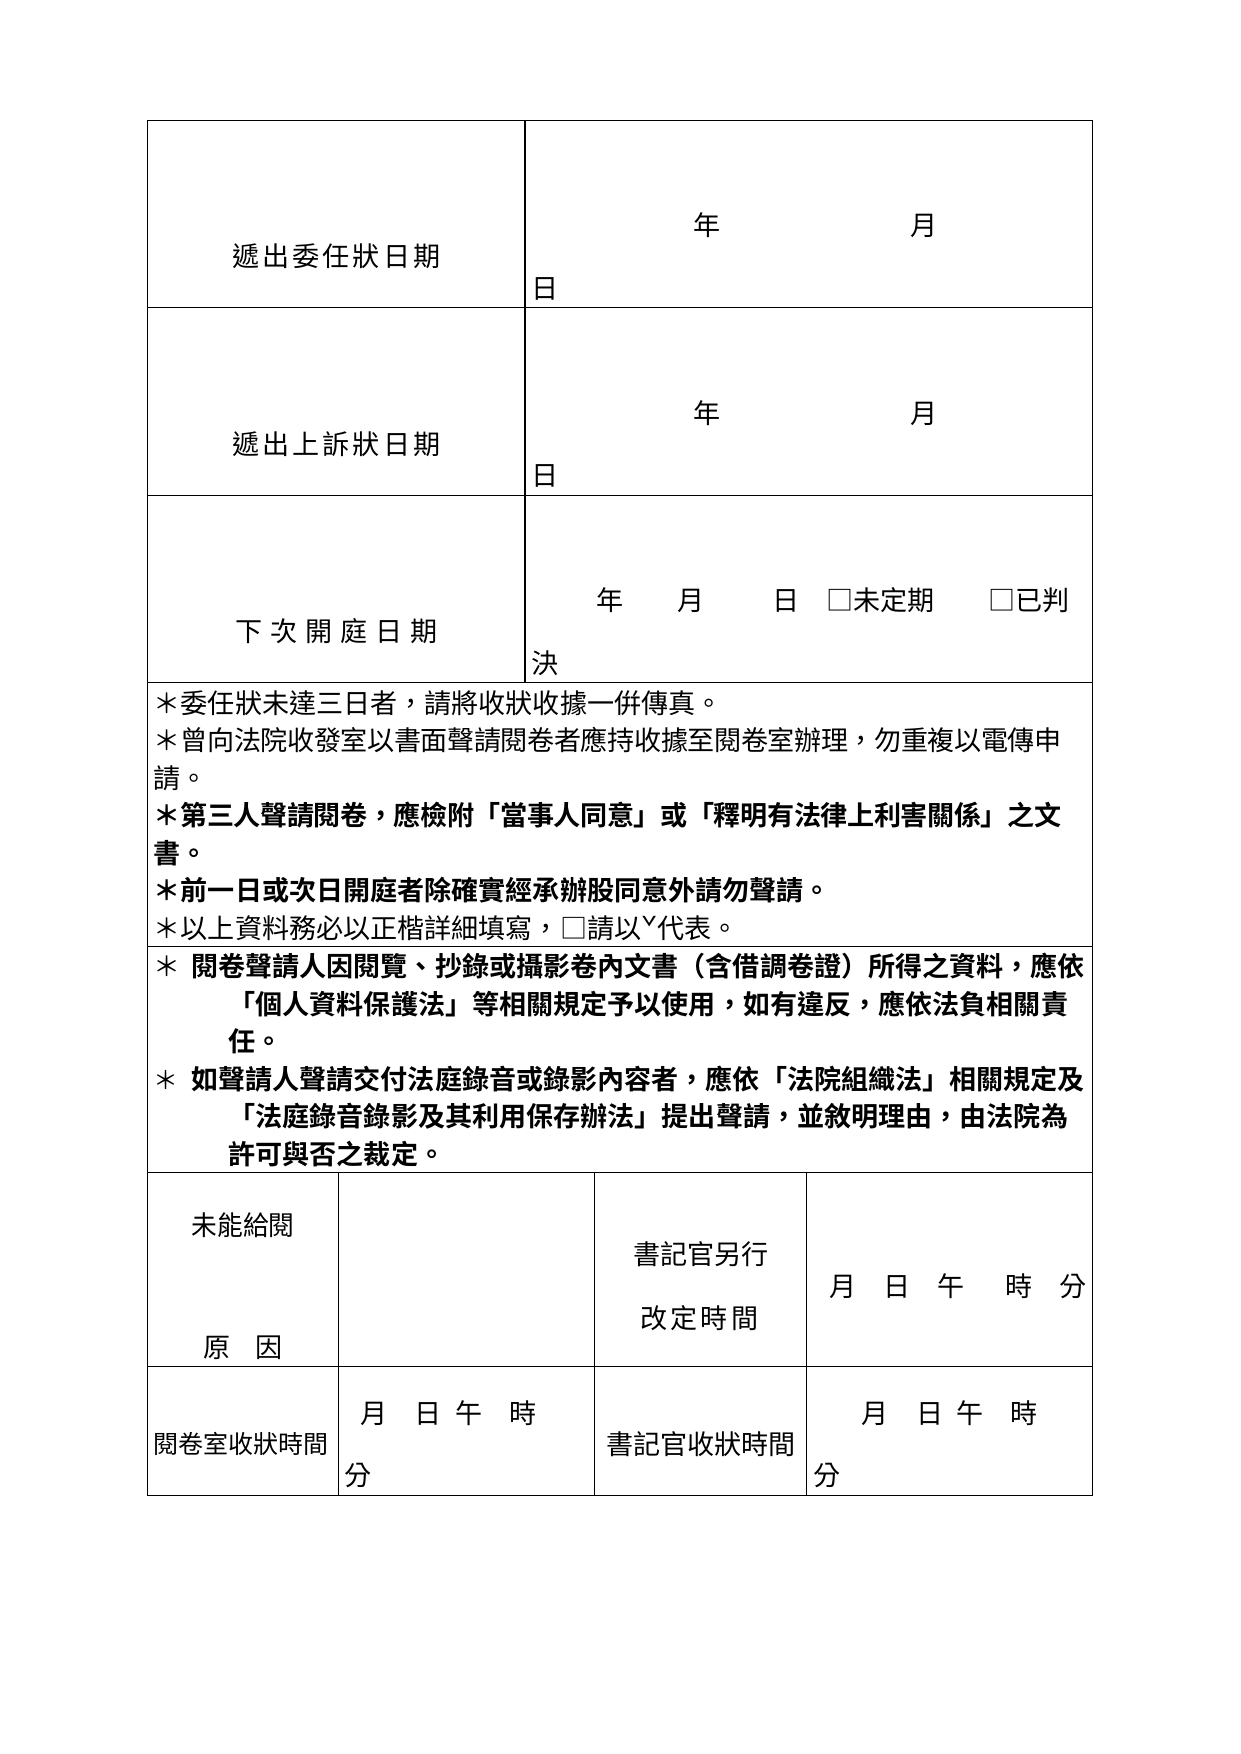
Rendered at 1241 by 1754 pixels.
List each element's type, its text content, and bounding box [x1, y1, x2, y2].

table_cell 下次開庭日期 [148, 496, 524, 682]
table_cell 月 日 午 時 分 [807, 1173, 1092, 1366]
table_cell 年 月 日 [526, 121, 1092, 307]
table_cell 書記官另行 改定時間 [595, 1173, 806, 1366]
table_cell ＊委任狀未達三日者，請將收狀收據一倂傳真。 ＊曾向法院收發室以書面聲請閱卷者應持收據至閱卷室辦理，勿重複以電傳申請。 ＊第三人聲請閱卷，應檢附「當事人同意」或「釋明有法律上利害關係」之文書。 ＊前一日或次日開庭者除確實經承辦股同意外請勿聲請。 ＊以上資料務必以正楷詳細填寫，□請以ˇ代表。 [148, 683, 1092, 946]
table_cell 遞出委任狀日期 [148, 121, 524, 307]
table_cell 月 日 午 時 分 [339, 1367, 594, 1494]
table_cell 年 月 日 □未定期 □已判決 [526, 496, 1092, 682]
table_cell 月 日 午 時 分 [807, 1367, 1092, 1494]
table_cell 閱卷聲請人因閱覽、抄錄或攝影卷內文書（含借調卷證）所得之資料，應依「個人資料保護法」等相關規定予以使用，如有違反，應依法負相關責任。 如聲請人聲請交付法庭錄音或錄影內容者，應依「法院組織法」相關規定及「法庭錄音錄影及其利用保存辦法」提出聲請，並敘明理由，由法院為許可與否之裁定。 [148, 947, 1092, 1172]
table_cell 年 月 日 [526, 308, 1092, 494]
table_cell [339, 1173, 594, 1366]
table_cell 遞出上訴狀日期 [148, 308, 524, 494]
table_cell 未能給閱 原因 [148, 1173, 338, 1366]
table_cell 書記官收狀時間 [595, 1367, 806, 1494]
table_cell 閱卷室收狀時間 [148, 1367, 338, 1494]
